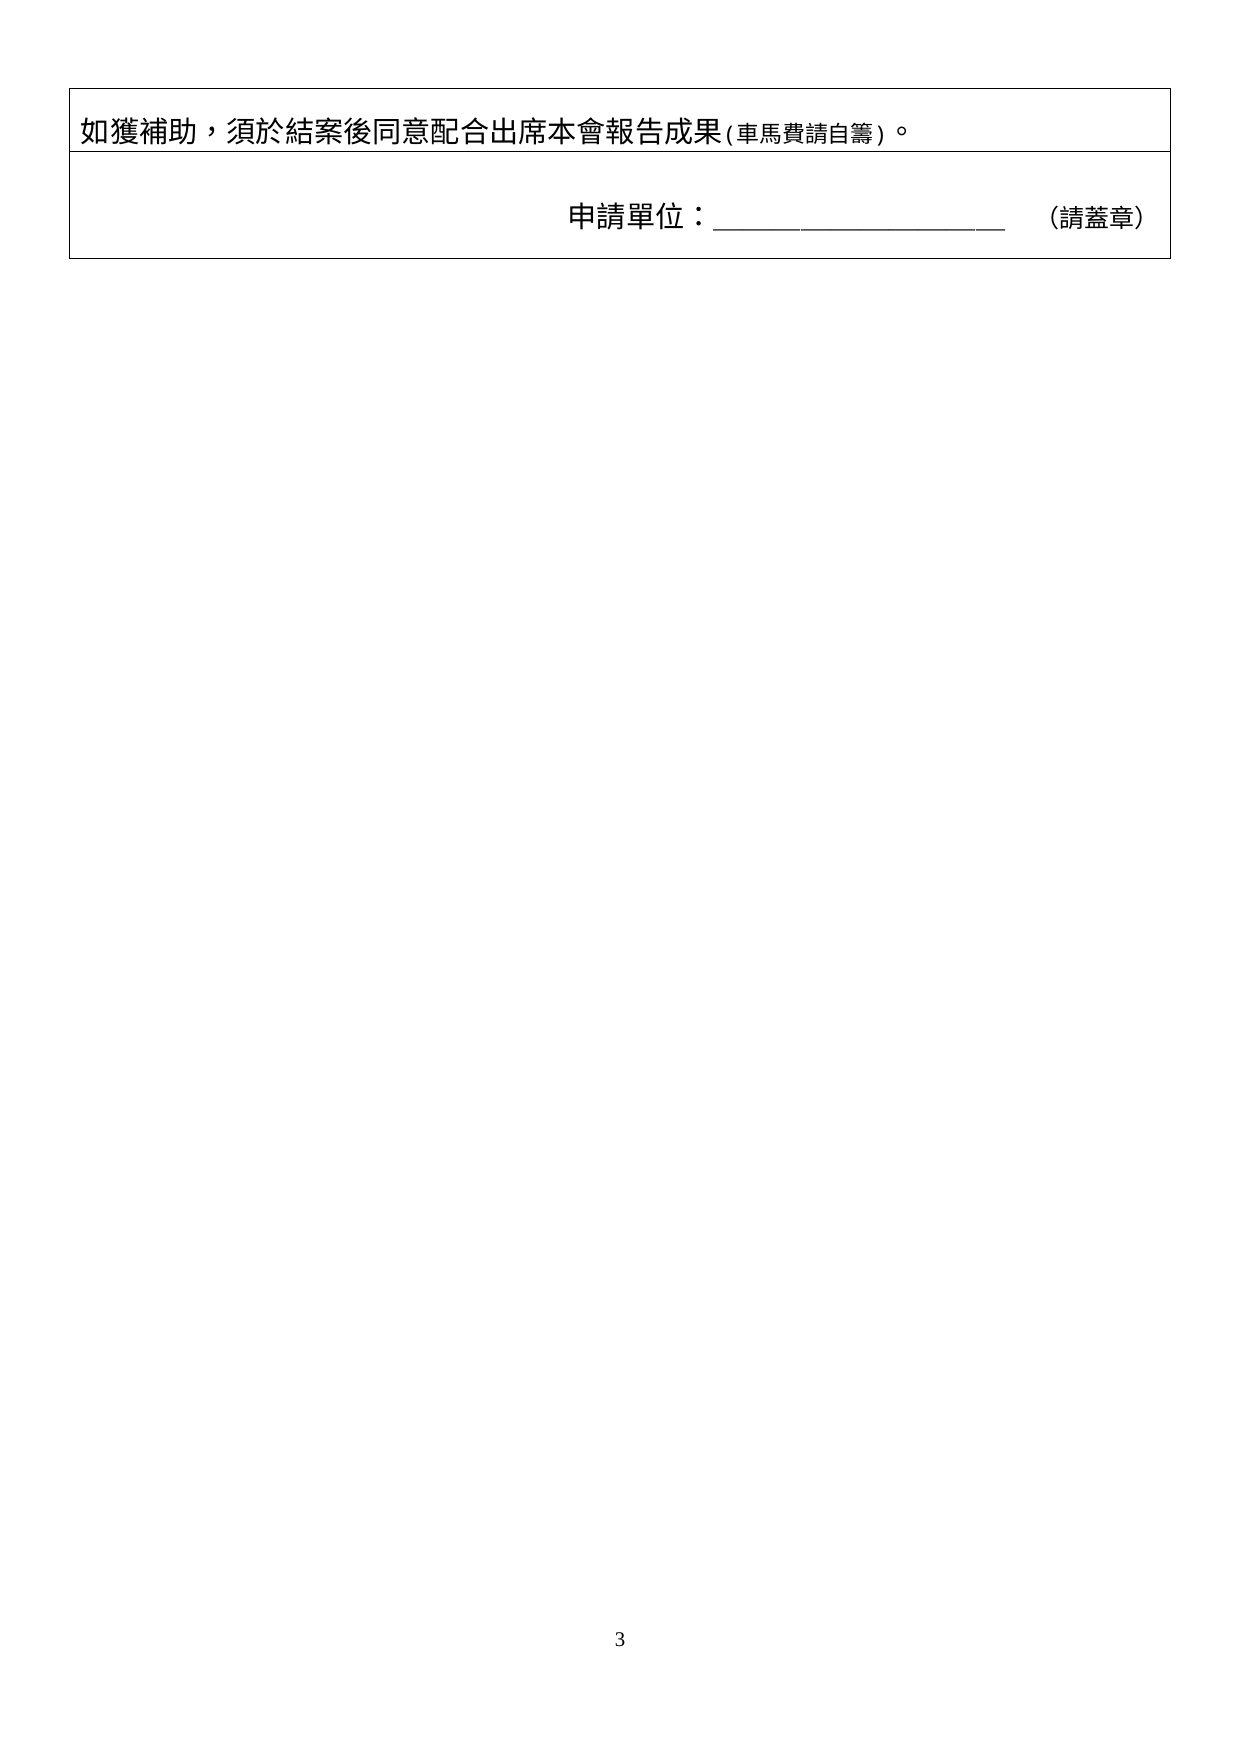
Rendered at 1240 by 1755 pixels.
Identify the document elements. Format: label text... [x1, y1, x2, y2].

table_cell 如獲補助，須於結案後同意配合出席本會報告成果(車馬費請自籌)。 [70, 89, 1170, 151]
table_cell 申請單位：＿＿＿＿＿＿＿＿＿＿ （請蓋章） [70, 152, 1170, 257]
